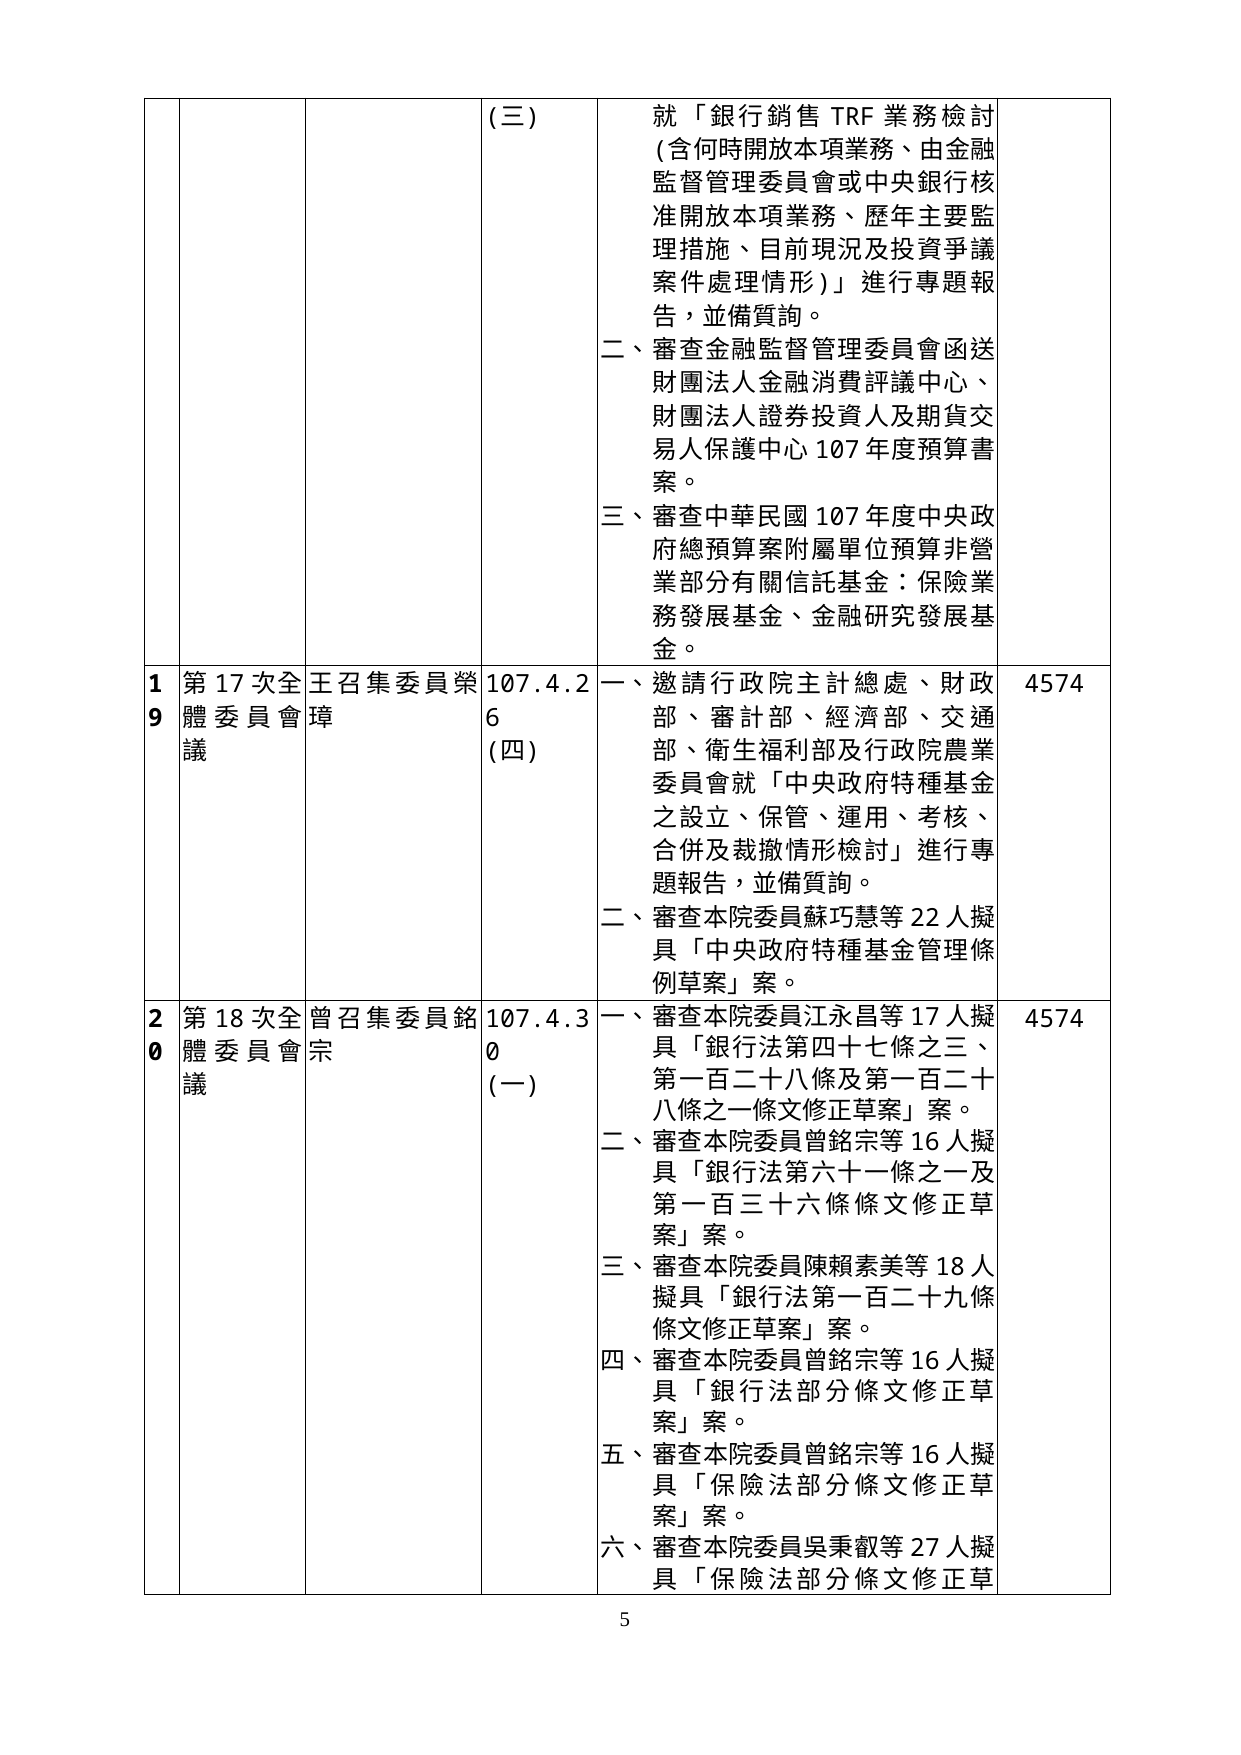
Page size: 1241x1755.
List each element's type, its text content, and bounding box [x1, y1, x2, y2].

table_cell [306, 99, 481, 665]
table_cell 就「銀行銷售TRF業務檢討(含何時開放本項業務、由金融監督管理委員會或中央銀行核准開放本項業務、歷年主要監理措施、目前現況及投資爭議案件處理情形)」進行專題報告，並備質詢。 二、 審查金融監督管理委員會函送財團法人金融消費評議中心、財團法人證券投資人及期貨交易人保護中心107年度預算書案。 三、 審查中華民國107年度中央政府總預算案附屬單位預算非營業部分有關信託基金：保險業務發展基金、金融研究發展基金。 [598, 99, 997, 665]
table_cell 4574 [998, 1001, 1110, 1594]
table_cell 4574 [998, 666, 1110, 999]
table_cell 第18次全體委員會議 [180, 1001, 305, 1594]
table_cell 一、 審查本院委員江永昌等17人擬具「銀行法第四十七條之三、第一百二十八條及第一百二十八條之一條文修正草案」案。 二、 審查本院委員曾銘宗等16人擬具「銀行法第六十一條之一及第一百三十六條條文修正草案」案。 三、 審查本院委員陳賴素美等18人擬具「銀行法第一百二十九條條文修正草案」案。 四、 審查本院委員曾銘宗等16人擬具「銀行法部分條文修正草案」案。 五、 審查本院委員曾銘宗等16人擬具「保險法部分條文修正草案」案。 六、 審查本院委員吳秉叡等27人擬具「保險法部分條文修正草 [598, 1001, 997, 1594]
table_cell 20 [145, 1001, 179, 1594]
table_cell [180, 99, 305, 665]
table_cell 19 [145, 666, 179, 999]
table_cell [145, 99, 179, 665]
table_cell 107.4.30 (一) [482, 1001, 597, 1594]
table_cell 107.4.26 (四) [482, 666, 597, 999]
table_cell 王召集委員榮璋 [306, 666, 481, 999]
table_cell 第17次全體委員會議 [180, 666, 305, 999]
table_cell [998, 99, 1110, 665]
table_cell 一、 邀請行政院主計總處、財政部、審計部、經濟部、交通部、衛生福利部及行政院農業委員會就「中央政府特種基金之設立、保管、運用、考核、合併及裁撤情形檢討」進行專題報告，並備質詢。 二、 審查本院委員蘇巧慧等22人擬具「中央政府特種基金管理條例草案」案。 [598, 666, 997, 999]
table_cell 曾召集委員銘宗 [306, 1001, 481, 1594]
table_cell (三) [482, 99, 597, 665]
